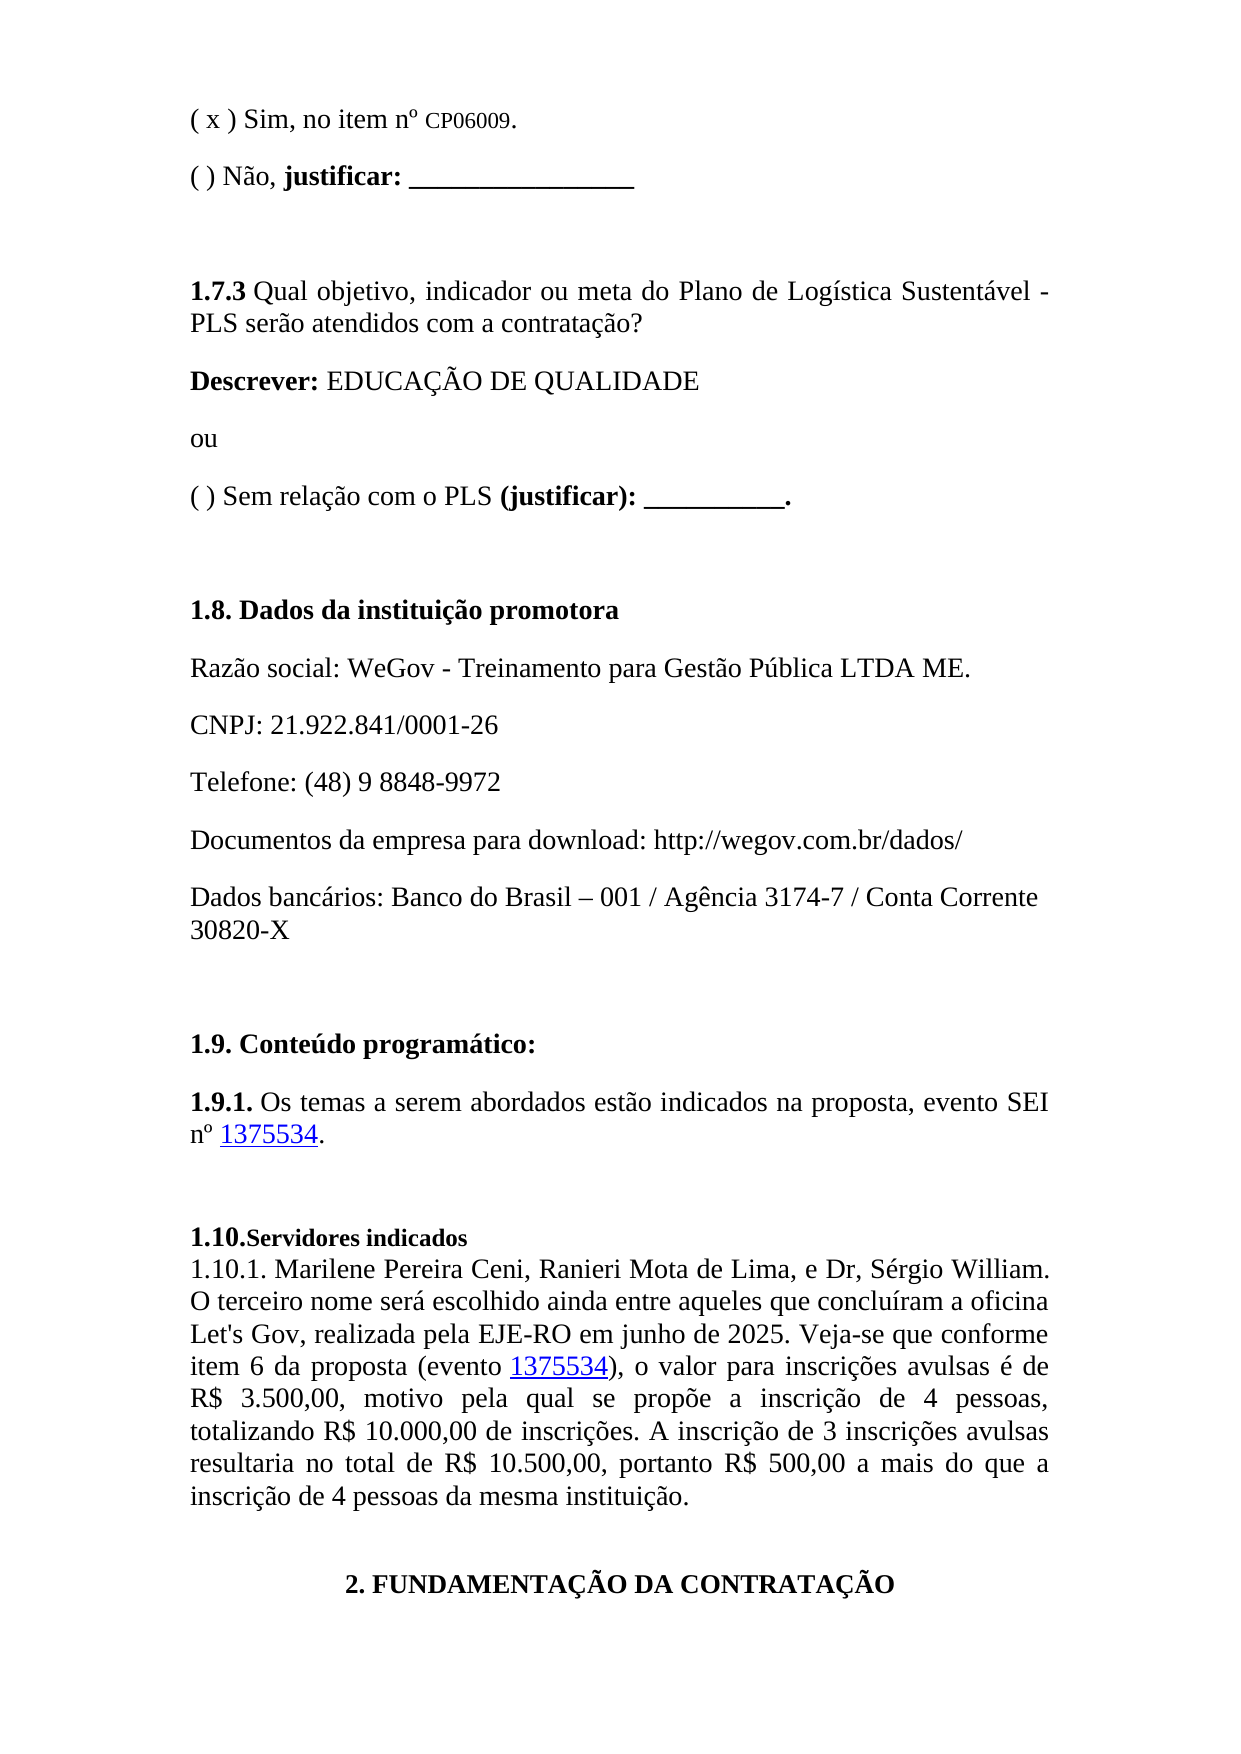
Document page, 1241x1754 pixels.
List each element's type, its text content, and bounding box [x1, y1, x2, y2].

text ou [190, 421, 1051, 453]
text 1.10.Servidores indicados [190, 1219, 1051, 1252]
text CNPJ: 21.922.841/0001-26 [190, 708, 1051, 741]
text Razão social: WeGov - Treinamento para Gestão Pública LTDA ME. [190, 651, 1051, 683]
text Documentos da empresa para download: http://wegov.com.br/dados/ [190, 823, 1051, 855]
text ( x ) Sim, no item nº CP06009. [190, 102, 1051, 134]
text Telefone: (48) 9 8848-9972 [190, 766, 1051, 798]
text 1.7.3 Qual objetivo, indicador ou meta do Plano de Logística Sustentável - PLS serão atendidos com a contratação? [190, 274, 1051, 339]
text 1.8. Dados da instituição promotora [190, 593, 1051, 626]
text 2. FUNDAMENTAÇÃO DA CONTRATAÇÃO [177, 1568, 1063, 1600]
text 1.9.1. Os temas a serem abordados estão indicados na proposta, evento SEI nº 1375534. [190, 1085, 1051, 1150]
text 1.10.1. Marilene Pereira Ceni, Ranieri Mota de Lima, e Dr, Sérgio William. O terceiro nome será escolhido ainda entre aqueles que concluíram a oficina Let's Gov, realizada pela EJE-RO em junho de 2025. Veja-se que conforme item 6 da proposta (evento 1375534), o valor para inscrições avulsas é de R$ 3.500,00, motivo pela qual se propõe a inscrição de 4 pessoas, totalizando R$ 10.000,00 de inscrições. A inscrição de 3 inscrições avulsas resultaria no total de R$ 10.500,00, portanto R$ 500,00 a mais do que a inscrição de 4 pessoas da mesma instituição. [190, 1252, 1051, 1511]
text Dados bancários: Banco do Brasil – 001 / Agência 3174-7 / Conta Corrente 30820-X [190, 880, 1051, 945]
text 1.9. Conteúdo programático: [190, 1027, 1051, 1060]
text Descrever: EDUCAÇÃO DE QUALIDADE [190, 364, 1051, 396]
text ( ) Não, justificar: ________________ [190, 159, 1051, 192]
text ( ) Sem relação com o PLS (justificar): __________. [190, 478, 1051, 511]
